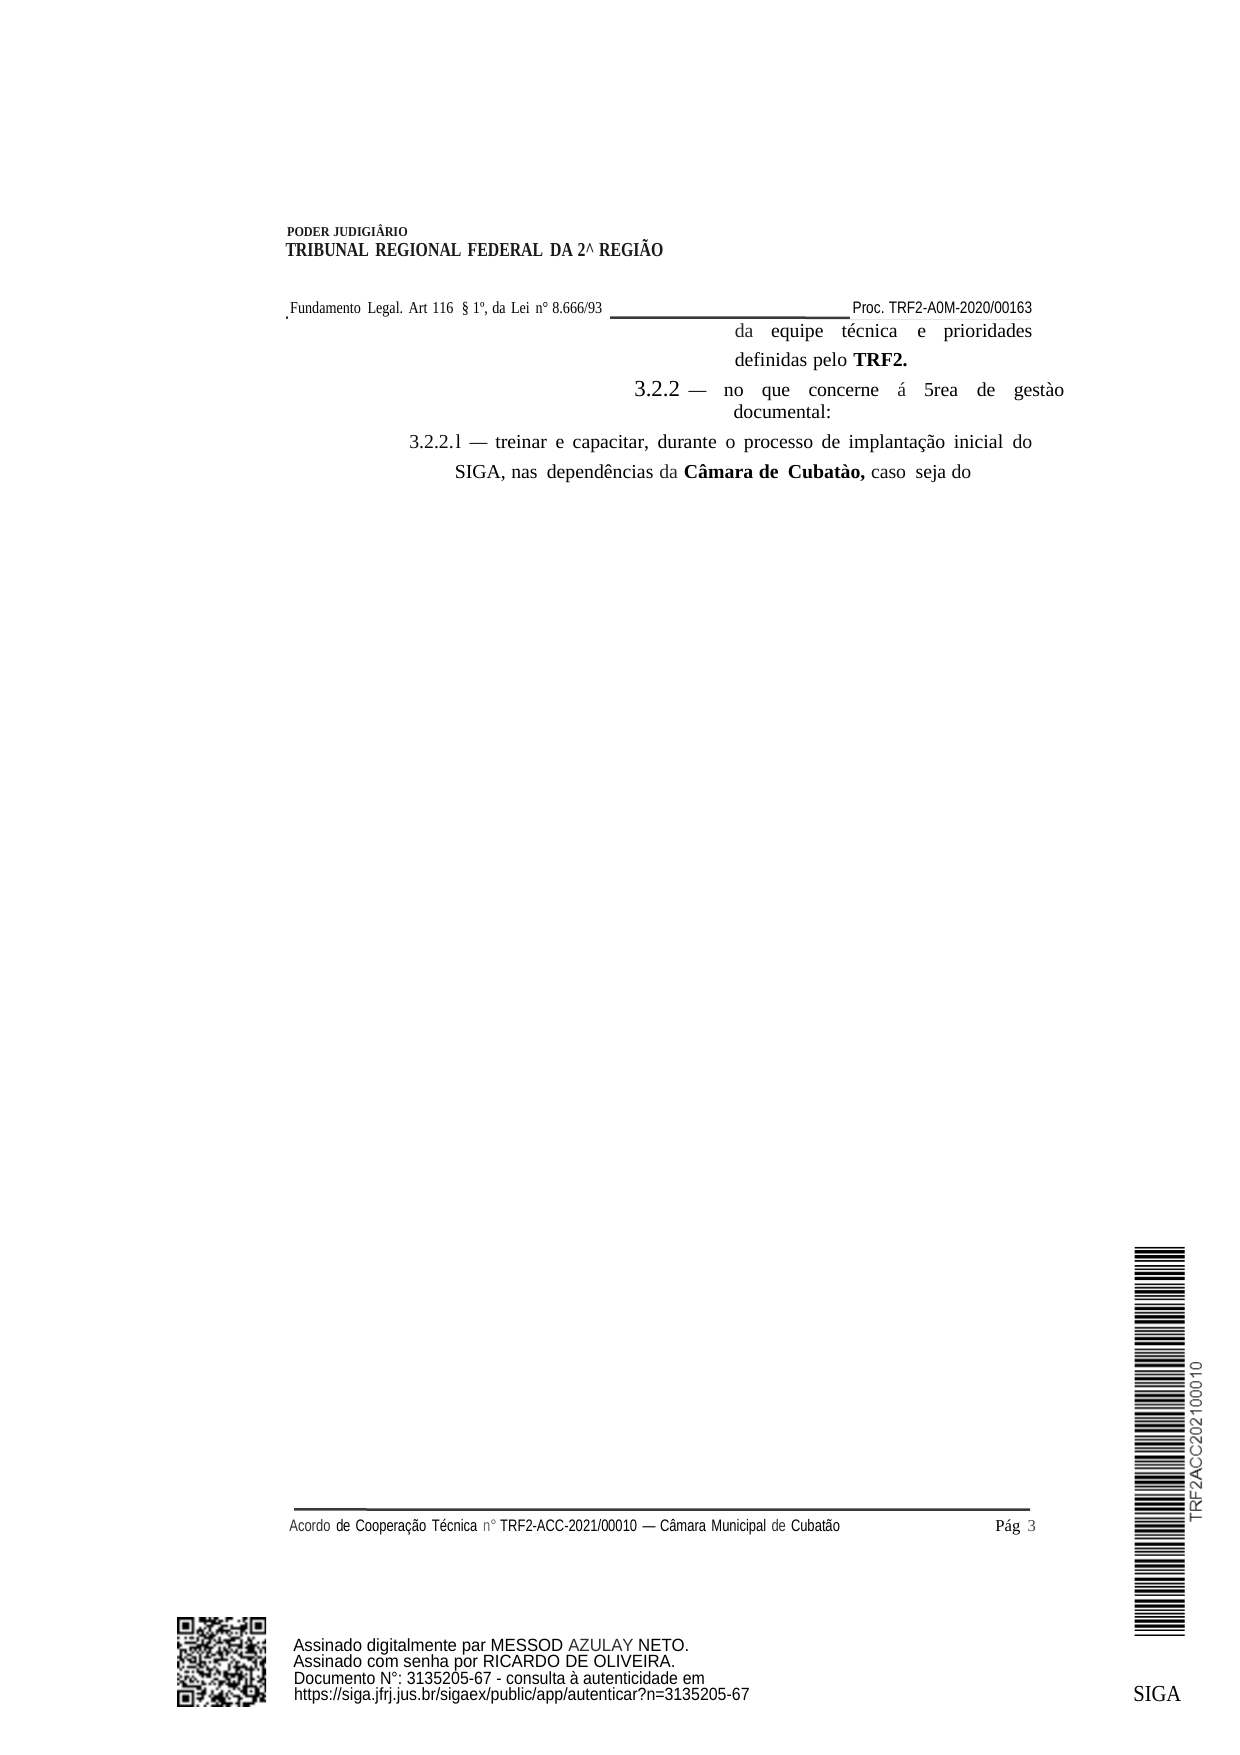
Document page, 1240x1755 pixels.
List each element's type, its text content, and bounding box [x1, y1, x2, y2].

list — no que concerne á 5rea de gestào documental: [634, 378, 1064, 423]
list da equipe técnica e prioridades definidas pelo TRF2. [674, 319, 1032, 371]
list l — treinar e capacitar, durante o processo de implantação inicial do SIGA, nas dependências da Câmara de Cubatào, caso seja do [408, 431, 1032, 483]
